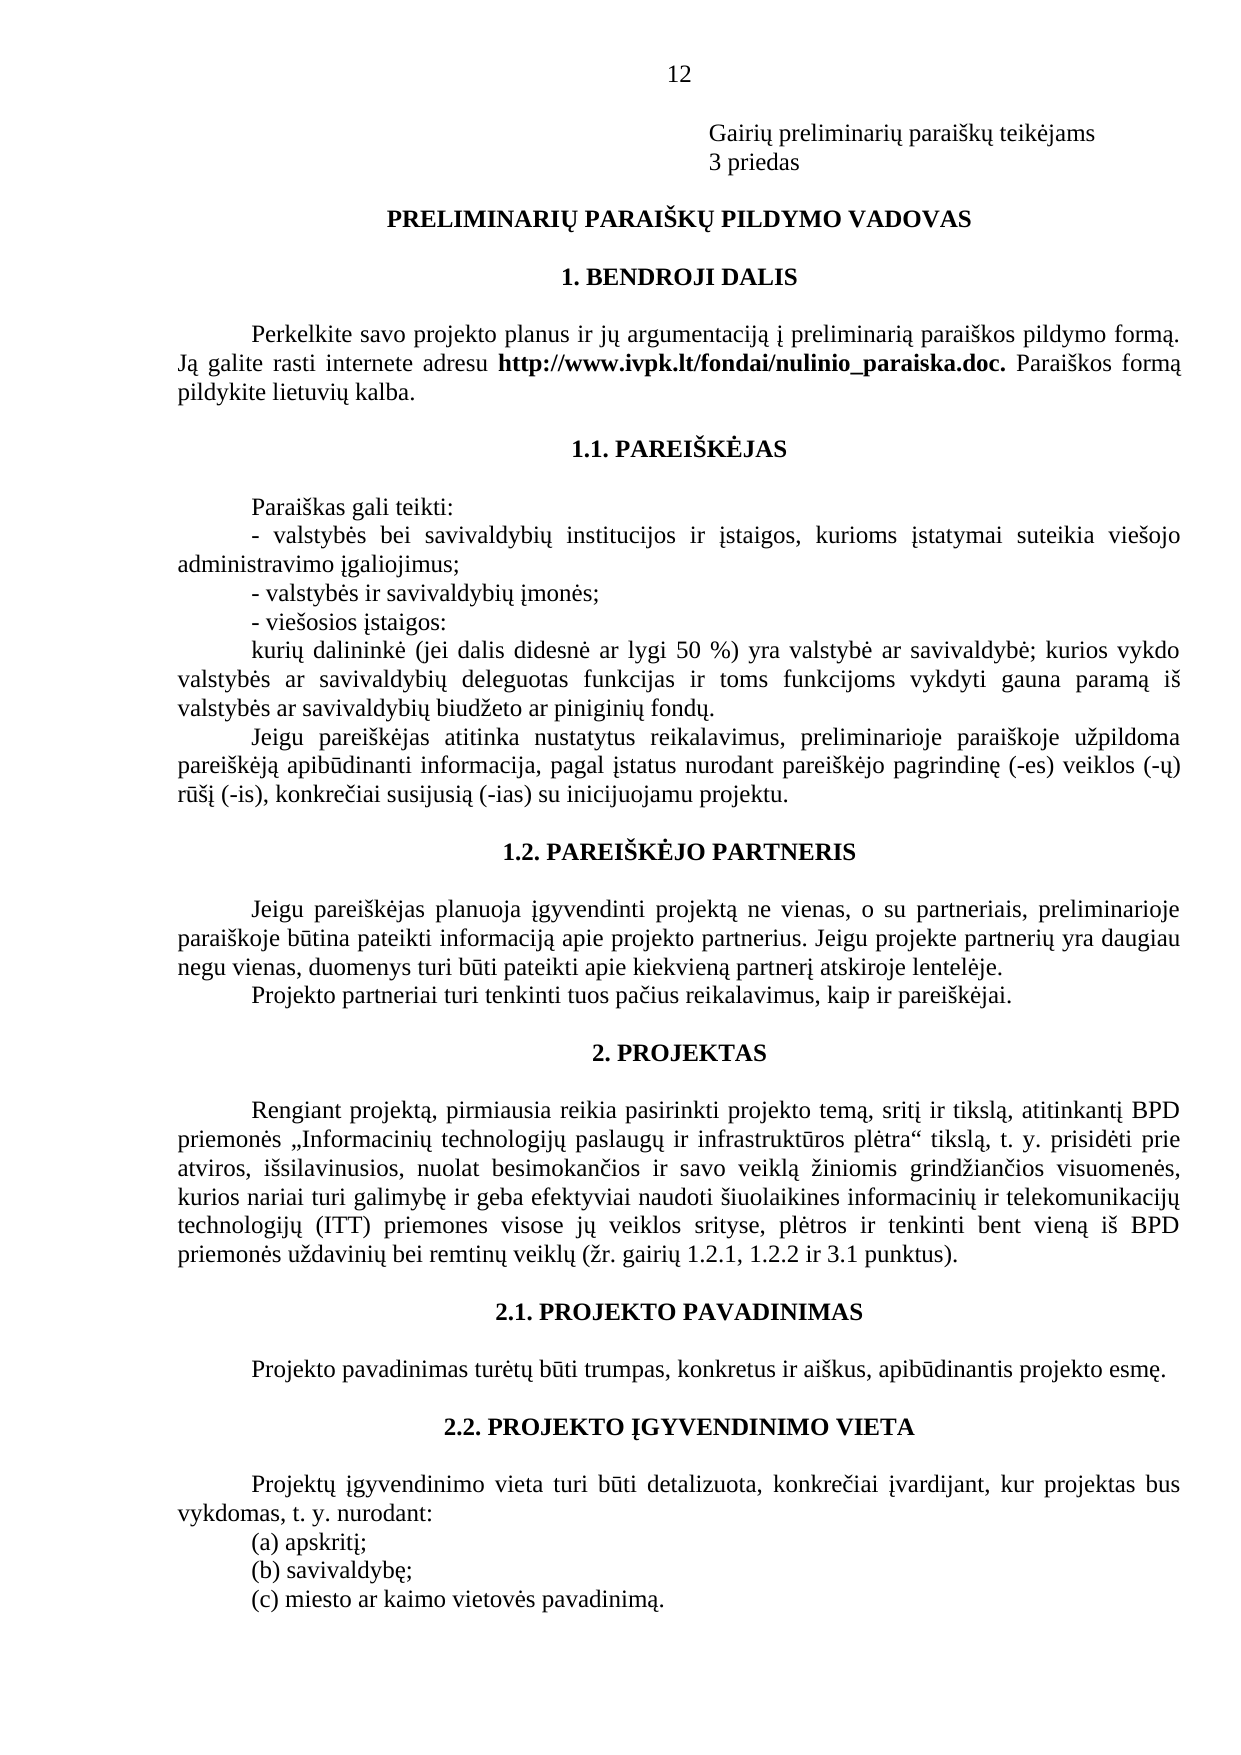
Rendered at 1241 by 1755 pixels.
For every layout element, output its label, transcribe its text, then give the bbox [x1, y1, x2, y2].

text Projekto pavadinimas turėtų būti trumpas, konkretus ir aiškus, apibūdinantis projekto esmę. [177, 1354, 1181, 1383]
text 2.1. PROJEKTO PAVADINIMAS [177, 1297, 1181, 1326]
text 3 priedas [177, 147, 1181, 176]
text kurių dalininkė (jei dalis didesnė ar lygi 50 %) yra valstybė ar savivaldybė; kurios vykdo valstybės ar savivaldybių deleguotas funkcijas ir toms funkcijoms vykdyti gauna paramą iš valstybės ar savivaldybių biudžeto ar piniginių fondų. [177, 636, 1181, 722]
text 1.1. PAREIŠKĖJAS [177, 434, 1181, 463]
text 2.2. PROJEKTO ĮGYVENDINIMO VIETA [177, 1412, 1181, 1441]
text Rengiant projektą, pirmiausia reikia pasirinkti projekto temą, sritį ir tikslą, atitinkantį BPD priemonės „Informacinių technologijų paslaugų ir infrastruktūros plėtra“ tikslą, t. y. prisidėti prie atviros, išsilavinusios, nuolat besimokančios ir savo veiklą žiniomis grindžiančios visuomenės, kurios nariai turi galimybę ir geba efektyviai naudoti šiuolaikines informacinių ir telekomunikacijų technologijų (ITT) priemones visose jų veiklos srityse, plėtros ir tenkinti bent vieną iš BPD priemonės uždavinių bei remtinų veiklų (žr. gairių 1.2.1, 1.2.2 ir 3.1 punktus). [177, 1096, 1181, 1268]
text (b) savivaldybę; [177, 1556, 1181, 1584]
text Jeigu pareiškėjas atitinka nustatytus reikalavimus, preliminarioje paraiškoje užpildoma pareiškėją apibūdinanti informacija, pagal įstatus nurodant pareiškėjo pagrindinę (-es) veiklos (-ų) rūšį (-is), konkrečiai susijusią (-ias) su inicijuojamu projektu. [177, 722, 1181, 808]
text Paraiškas gali teikti: [177, 492, 1181, 521]
text - valstybės bei savivaldybių institucijos ir įstaigos, kurioms įstatymai suteikia viešojo administravimo įgaliojimus; [177, 521, 1181, 578]
text Jeigu pareiškėjas planuoja įgyvendinti projektą ne vienas, o su partneriais, preliminarioje paraiškoje būtina pateikti informaciją apie projekto partnerius. Jeigu projekte partnerių yra daugiau negu vienas, duomenys turi būti pateikti apie kiekvieną partnerį atskiroje lentelėje. [177, 894, 1181, 981]
text Gairių preliminarių paraiškų teikėjams [177, 118, 1181, 147]
text Projekto partneriai turi tenkinti tuos pačius reikalavimus, kaip ir pareiškėjai. [177, 981, 1181, 1009]
text PRELIMINARIŲ PARAIŠKŲ PILDYMO VADOVAS [177, 204, 1181, 233]
text 1.2. PAREIŠKĖJO PARTNERIS [177, 837, 1181, 866]
text - viešosios įstaigos: [177, 607, 1181, 636]
text 1. BENDROJI DALIS [177, 262, 1181, 291]
text 2. PROJEKTAS [177, 1038, 1181, 1067]
text - valstybės ir savivaldybių įmonės; [177, 578, 1181, 607]
text Perkelkite savo projekto planus ir jų argumentaciją į preliminarią paraiškos pildymo formą. Ją galite rasti internete adresu http://www.ivpk.lt/fondai/nulinio_paraiska.doc. Paraiškos formą pildykite lietuvių kalba. [177, 319, 1181, 406]
text (a) apskritį; [177, 1527, 1181, 1556]
text (c) miesto ar kaimo vietovės pavadinimą. [177, 1584, 1181, 1613]
text Projektų įgyvendinimo vieta turi būti detalizuota, konkrečiai įvardijant, kur projektas bus vykdomas, t. y. nurodant: [177, 1469, 1181, 1527]
